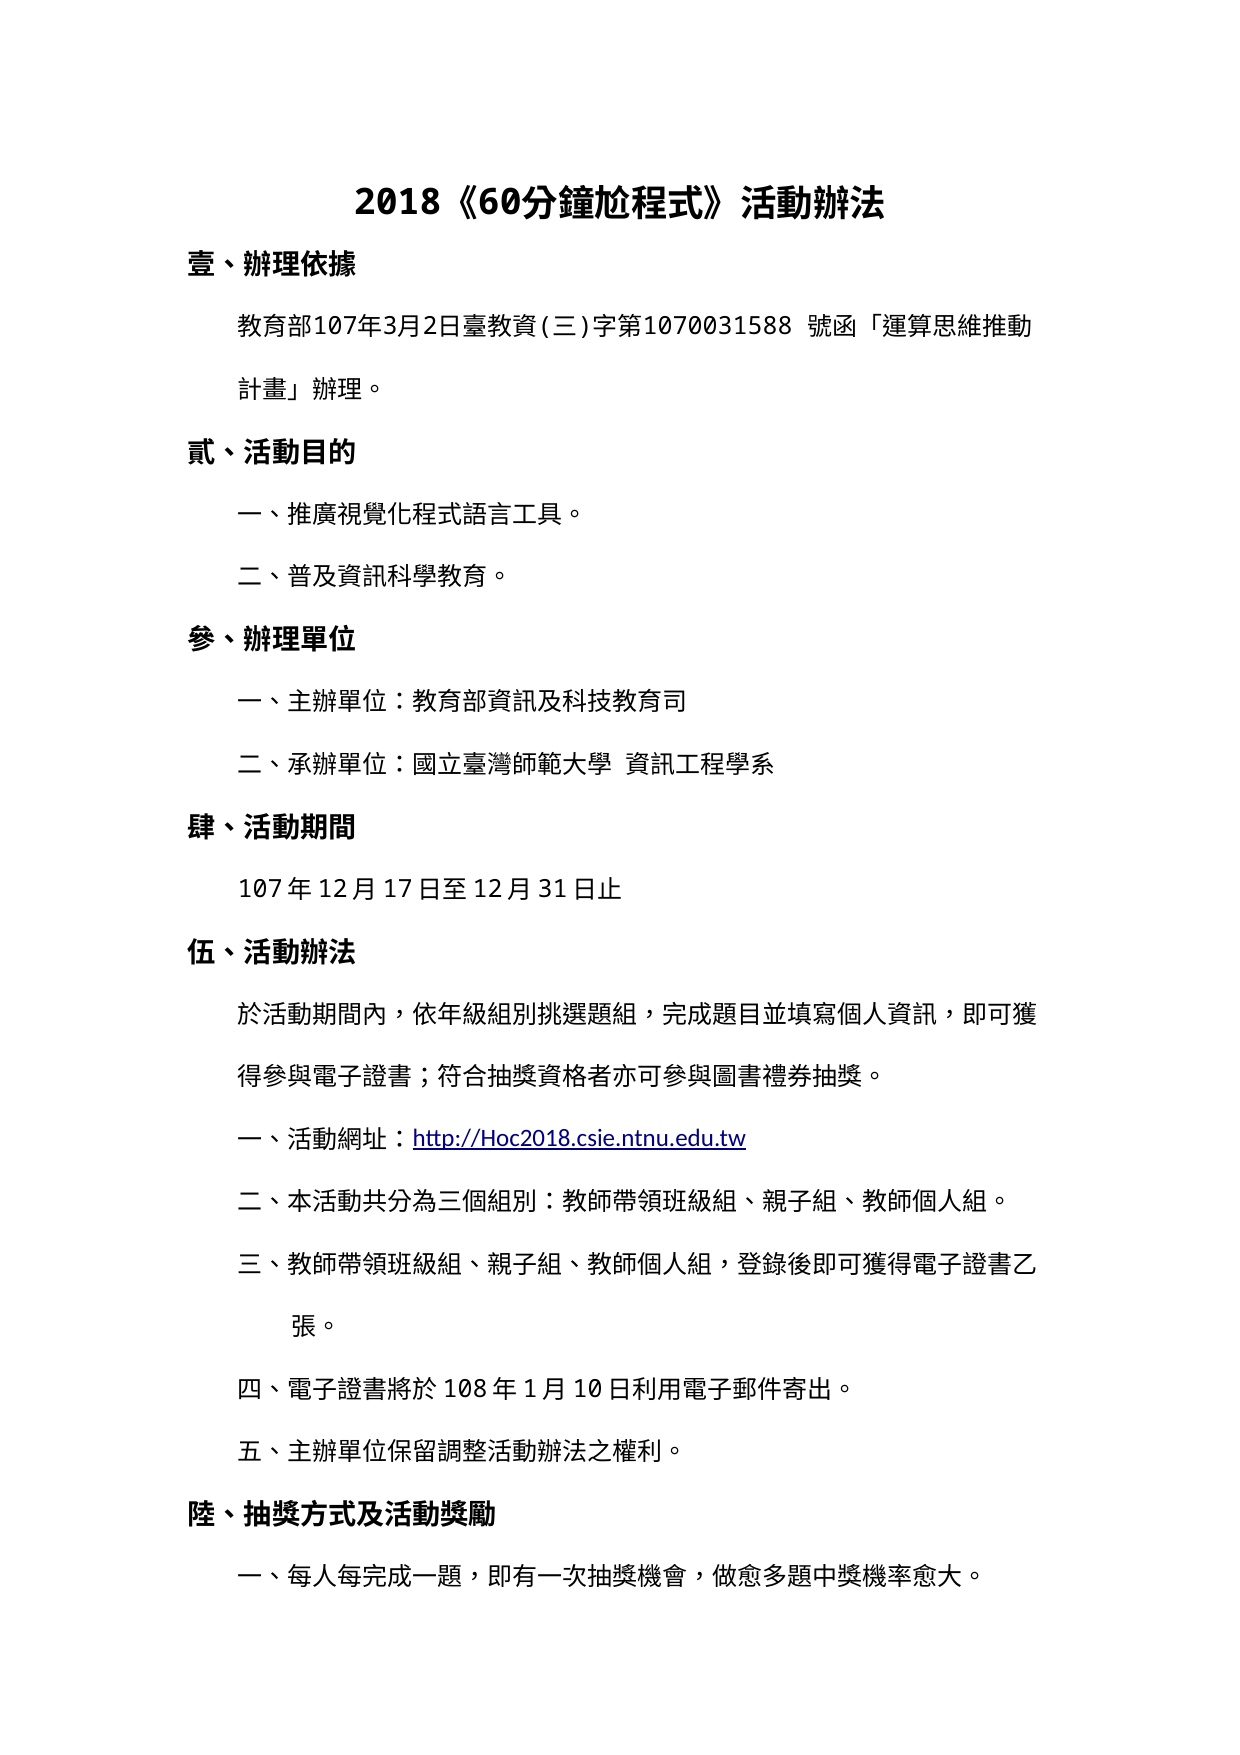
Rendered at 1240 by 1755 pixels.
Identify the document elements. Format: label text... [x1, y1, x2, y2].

text 肆、活動期間 [187, 783, 1052, 846]
text 107年12月17日至12月31日止 [187, 846, 1052, 908]
text 壹、辦理依據 [187, 221, 1052, 283]
text 一、活動網址：http://Hoc2018.csie.ntnu.edu.tw [237, 1096, 1052, 1158]
text 五、主辦單位保留調整活動辦法之權利。 [237, 1408, 1052, 1471]
text 伍、活動辦法 [187, 908, 1052, 971]
text 教育部107年3月2日臺教資(三)字第1070031588 號函「運算思維推動計畫」辦理。 [237, 283, 1052, 408]
text 一、主辦單位：教育部資訊及科技教育司 [187, 658, 1052, 721]
text 於活動期間內，依年級組別挑選題組，完成題目並填寫個人資訊，即可獲得參與電子證書；符合抽獎資格者亦可參與圖書禮券抽獎。 [237, 971, 1052, 1096]
text 2018《60分鐘尬程式》活動辦法 [187, 158, 1052, 221]
text 陸、抽獎方式及活動獎勵 [187, 1471, 1052, 1533]
text 貳、活動目的 [187, 408, 1052, 471]
text 一、每人每完成一題，即有一次抽獎機會，做愈多題中獎機率愈大。 [237, 1533, 1052, 1596]
text 四、電子證書將於108年1月10日利用電子郵件寄出。 [237, 1346, 1052, 1408]
text 參、辦理單位 [187, 596, 1052, 658]
text 三、教師帶領班級組、親子組、教師個人組，登錄後即可獲得電子證書乙張。 [237, 1221, 1052, 1346]
text 二、承辦單位：國立臺灣師範大學 資訊工程學系 [187, 721, 1052, 783]
text 二、本活動共分為三個組別：教師帶領班級組、親子組、教師個人組。 [237, 1158, 1052, 1221]
text 二、普及資訊科學教育。 [187, 533, 1052, 596]
text 一、推廣視覺化程式語言工具。 [187, 471, 1052, 533]
